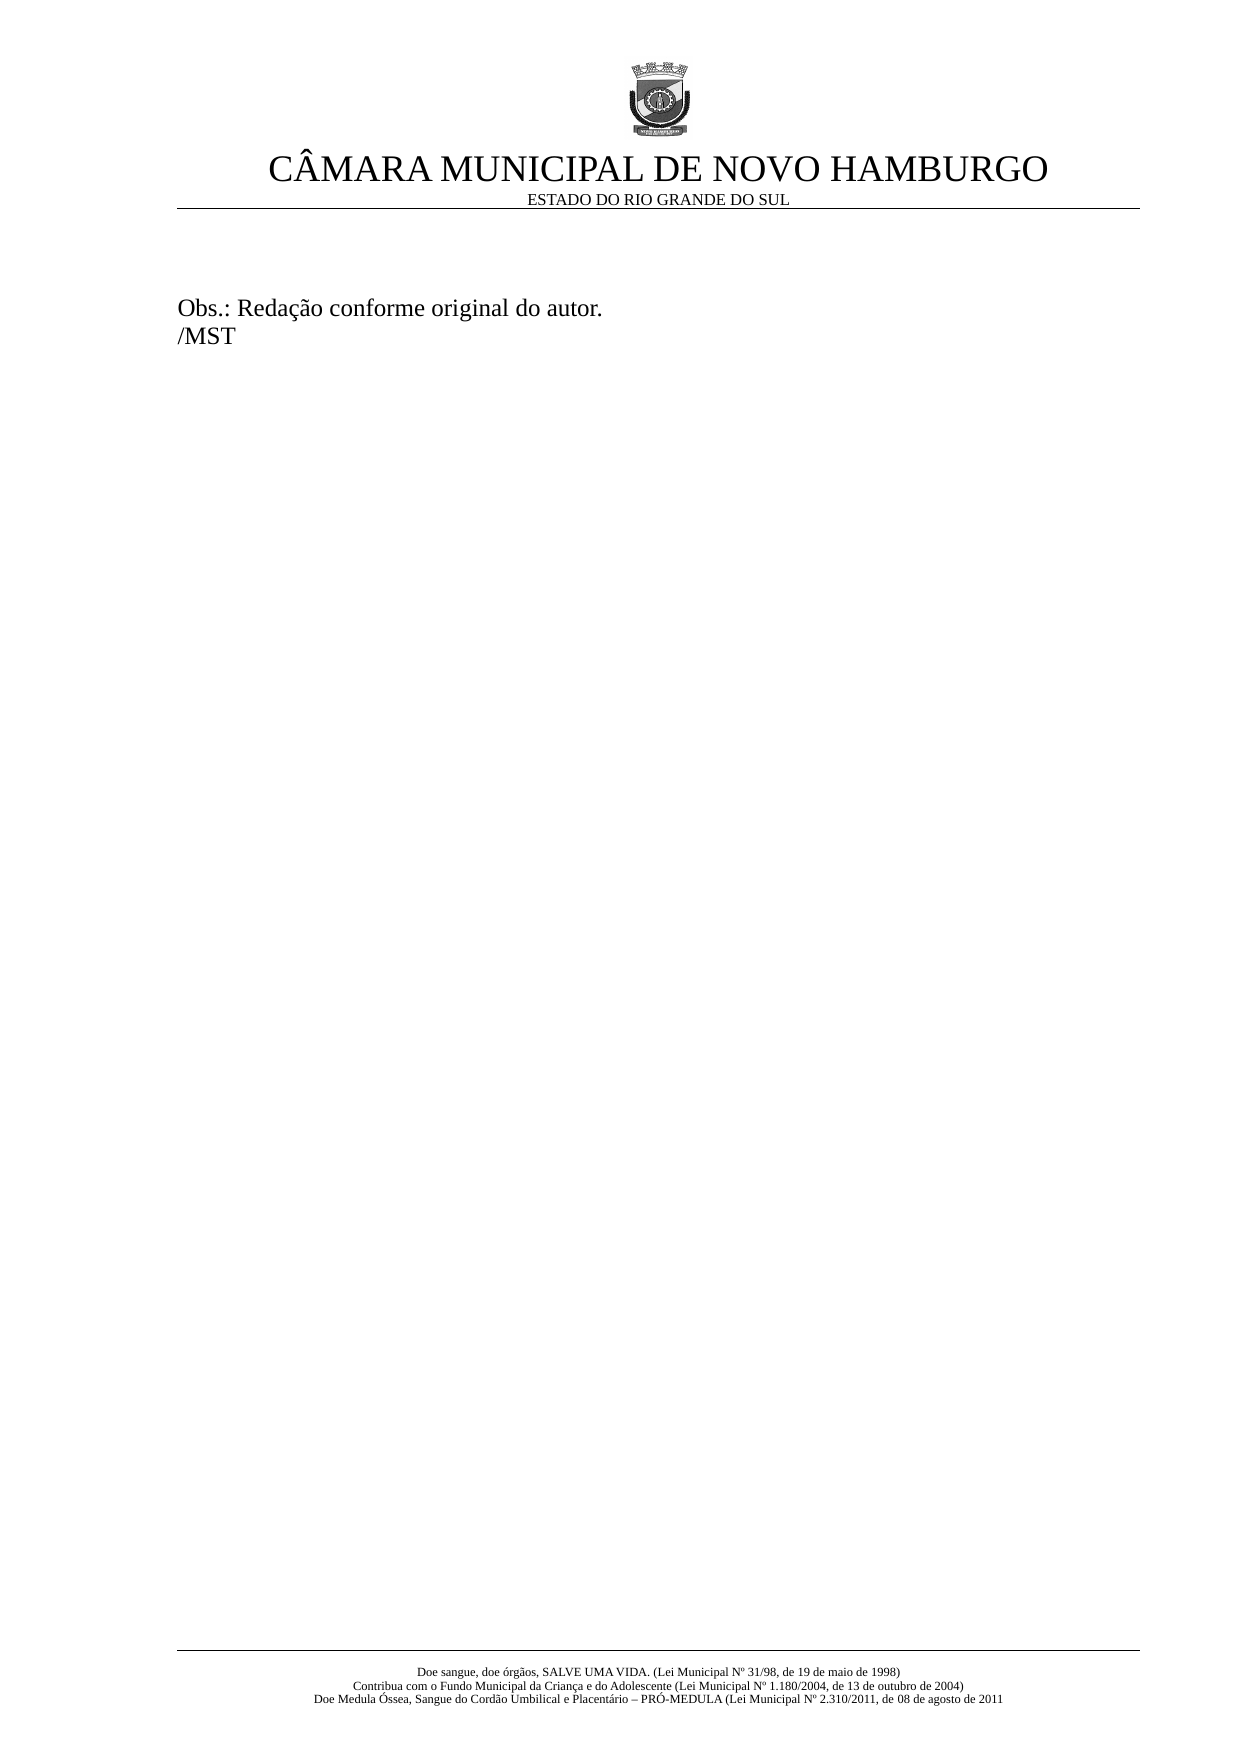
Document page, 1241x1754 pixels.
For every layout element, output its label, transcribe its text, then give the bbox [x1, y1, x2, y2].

text Obs.: Redação conforme original do autor. [177, 294, 1140, 322]
text /MST [177, 322, 1140, 350]
